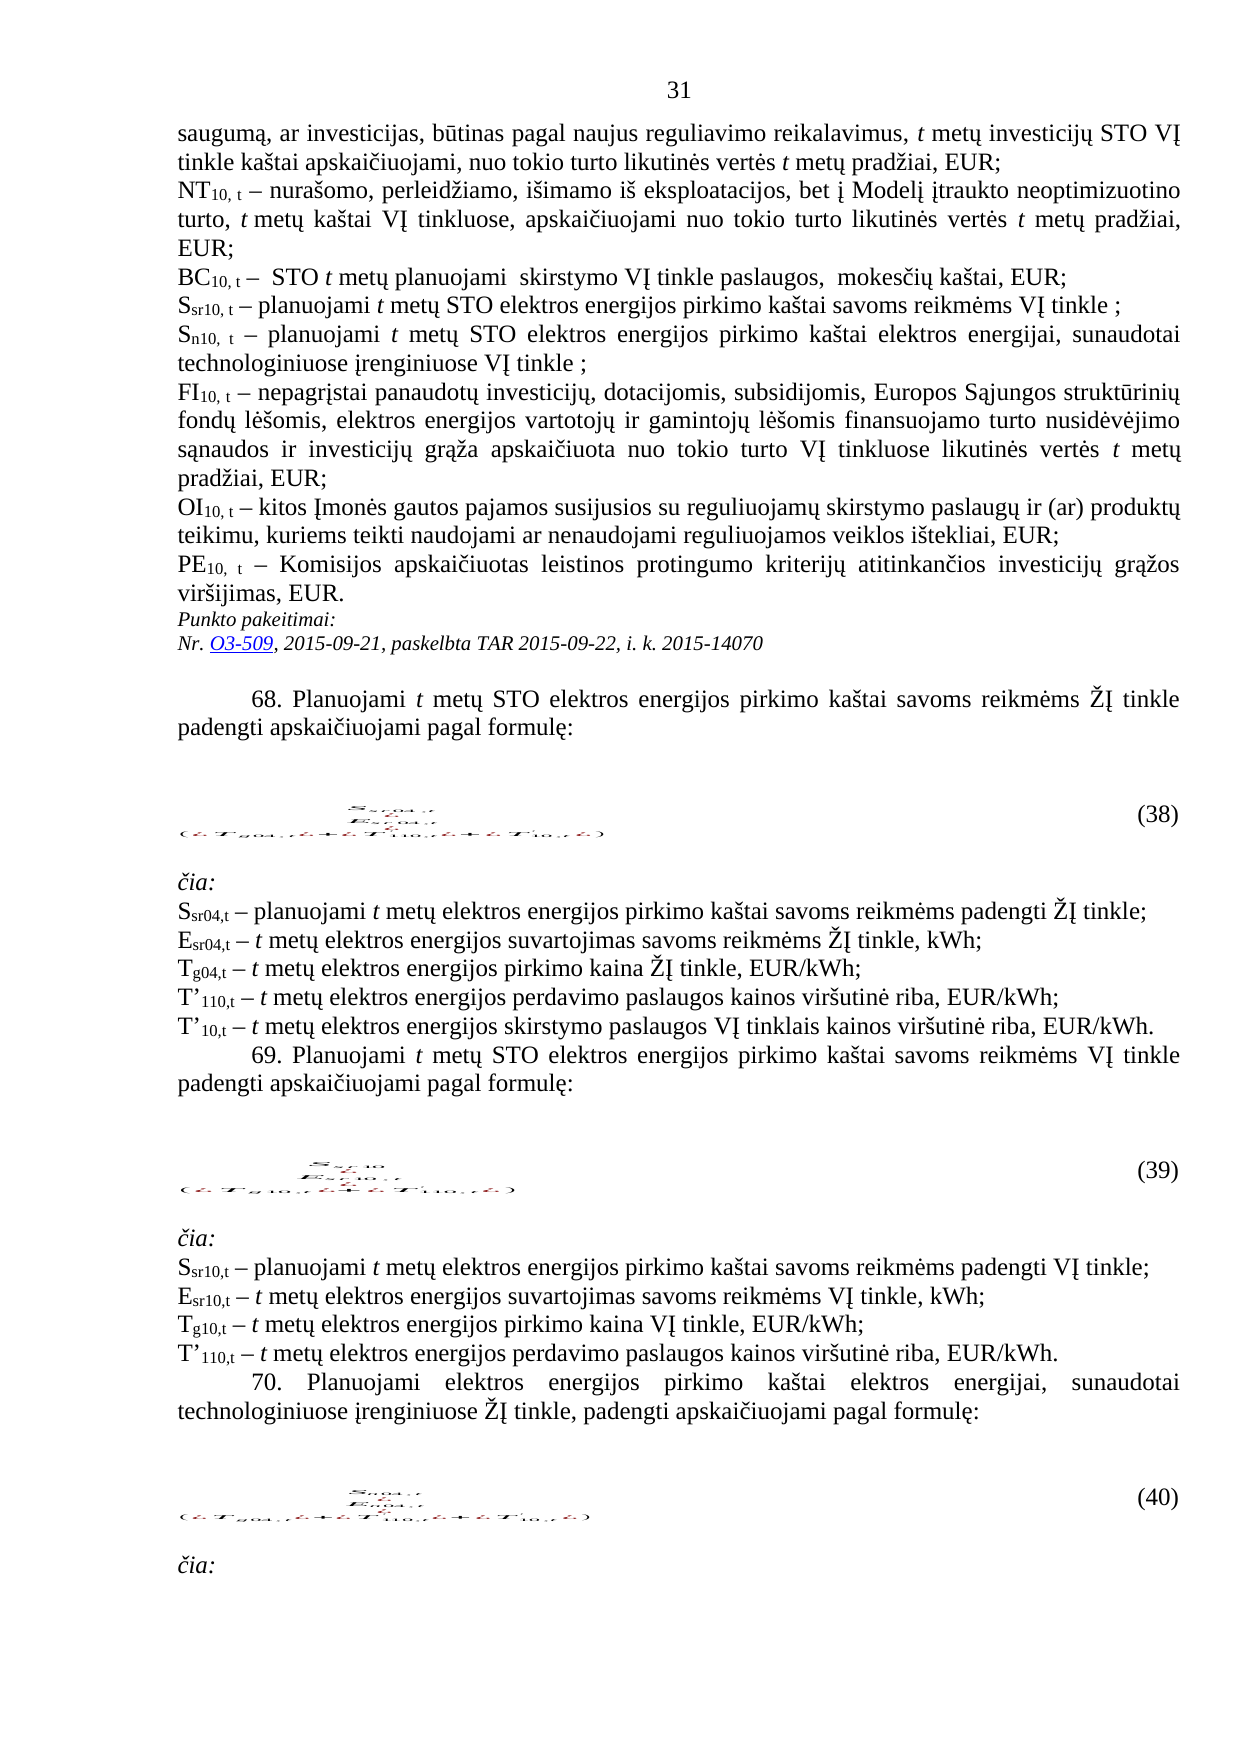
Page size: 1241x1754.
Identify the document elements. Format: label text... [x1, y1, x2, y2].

text (39) [177, 1126, 1181, 1194]
text čia: [177, 867, 1181, 896]
text Nr. O3-509, 2015-09-21, paskelbta TAR 2015-09-22, i. k. 2015-14070 [177, 631, 1181, 655]
text FI10, t – nepagrįstai panaudotų investicijų, dotacijomis, subsidijomis, Europos Sąjungos struktūrinių fondų lėšomis, elektros energijos vartotojų ir gamintojų lėšomis finansuojamo turto nusidėvėjimo sąnaudos ir investicijų grąža apskaičiuota nuo tokio turto VĮ tinkluose likutinės vertės t metų pradžiai, EUR; [177, 377, 1181, 492]
text PE10, t – Komisijos apskaičiuotas leistinos protingumo kriterijų atitinkančios investicijų grąžos viršijimas, EUR. [177, 549, 1181, 607]
text (40) [177, 1453, 1181, 1522]
text Ssr10,t – planuojami t metų elektros energijos pirkimo kaštai savoms reikmėms padengti VĮ tinkle; [177, 1252, 1181, 1281]
text Punkto pakeitimai: [177, 607, 1181, 631]
text OI10, t – kitos Įmonės gautos pajamos susijusios su reguliuojamų skirstymo paslaugų ir (ar) produktų teikimu, kuriems teikti naudojami ar nenaudojami reguliuojamos veiklos ištekliai, EUR; [177, 492, 1181, 549]
text 69. Planuojami t metų STO elektros energijos pirkimo kaštai savoms reikmėms VĮ tinkle padengti apskaičiuojami pagal formulę: [177, 1040, 1181, 1097]
text (38) [177, 770, 1181, 838]
text saugumą, ar investicijas, būtinas pagal naujus reguliavimo reikalavimus, t metų investicijų STO VĮ tinkle kaštai apskaičiuojami, nuo tokio turto likutinės vertės t metų pradžiai, EUR; [177, 118, 1181, 176]
text čia: [177, 1551, 1181, 1579]
text Esr04,t – t metų elektros energijos suvartojimas savoms reikmėms ŽĮ tinkle, kWh; [177, 925, 1181, 953]
text T’110,t – t metų elektros energijos perdavimo paslaugos kainos viršutinė riba, EUR/kWh; [177, 982, 1181, 1011]
text Esr10,t – t metų elektros energijos suvartojimas savoms reikmėms VĮ tinkle, kWh; [177, 1281, 1181, 1309]
text T’10,t – t metų elektros energijos skirstymo paslaugos VĮ tinklais kainos viršutinė riba, EUR/kWh. [177, 1011, 1181, 1040]
text NT10, t – nurašomo, perleidžiamo, išimamo iš eksploatacijos, bet į Modelį įtraukto neoptimizuotino turto, t metų kaštai VĮ tinkluose, apskaičiuojami nuo tokio turto likutinės vertės t metų pradžiai, EUR; [177, 176, 1181, 262]
text Tg10,t – t metų elektros energijos pirkimo kaina VĮ tinkle, EUR/kWh; [177, 1309, 1181, 1338]
text 70. Planuojami elektros energijos pirkimo kaštai elektros energijai, sunaudotai technologiniuose įrenginiuose ŽĮ tinkle, padengti apskaičiuojami pagal formulę: [177, 1367, 1181, 1424]
text T’110,t – t metų elektros energijos perdavimo paslaugos kainos viršutinė riba, EUR/kWh. [177, 1338, 1181, 1367]
text BC10, t – STO t metų planuojami skirstymo VĮ tinkle paslaugos, mokesčių kaštai, EUR; [177, 262, 1181, 291]
text 68. Planuojami t metų STO elektros energijos pirkimo kaštai savoms reikmėms ŽĮ tinkle padengti apskaičiuojami pagal formulę: [177, 684, 1181, 741]
text čia: [177, 1223, 1181, 1252]
text Ssr10, t – planuojami t metų STO elektros energijos pirkimo kaštai savoms reikmėms VĮ tinkle ; [177, 291, 1181, 319]
text Sn10, t – planuojami t metų STO elektros energijos pirkimo kaštai elektros energijai, sunaudotai technologiniuose įrenginiuose VĮ tinkle ; [177, 319, 1181, 377]
text Ssr04,t – planuojami t metų elektros energijos pirkimo kaštai savoms reikmėms padengti ŽĮ tinkle; [177, 896, 1181, 925]
text Tg04,t – t metų elektros energijos pirkimo kaina ŽĮ tinkle, EUR/kWh; [177, 953, 1181, 982]
